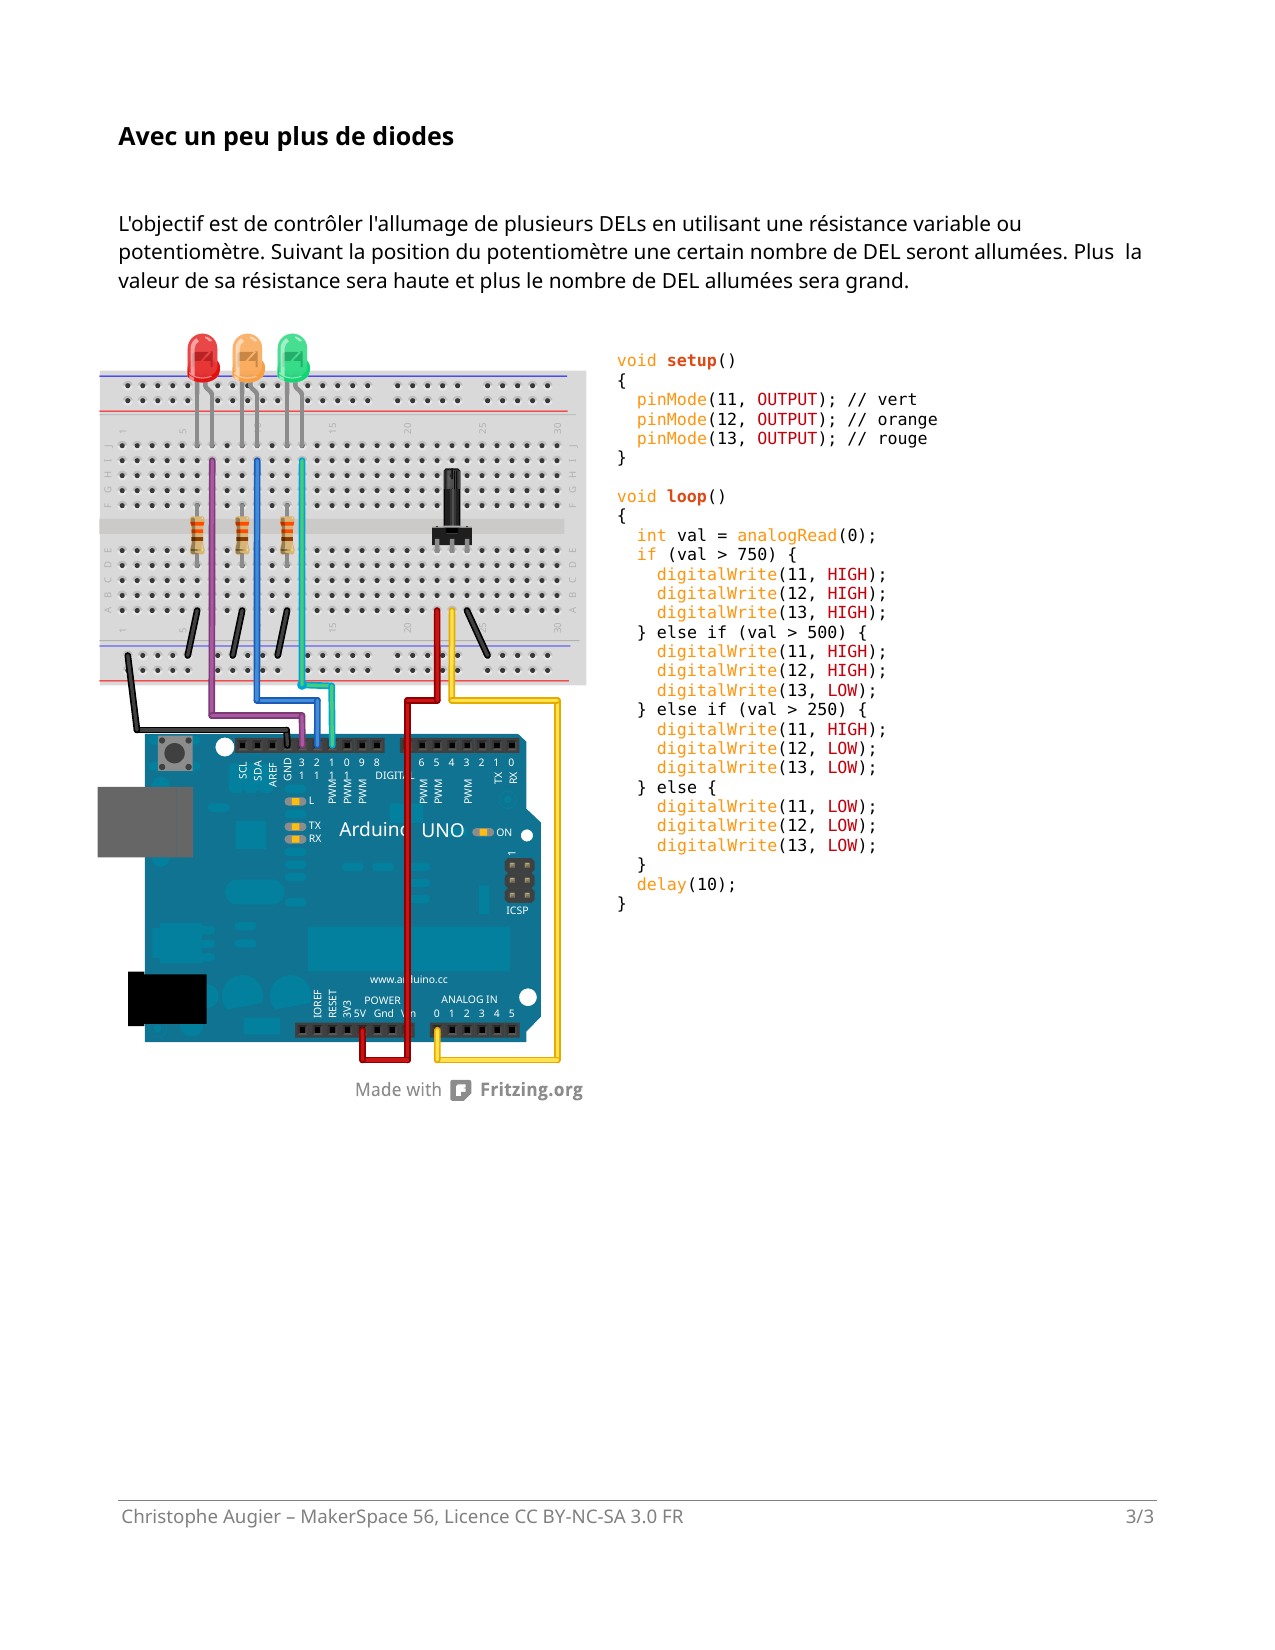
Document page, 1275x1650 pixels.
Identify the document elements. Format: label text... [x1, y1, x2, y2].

text [336, 686, 433, 700]
text [411, 719, 554, 739]
text } else { [561, 777, 1157, 797]
text } else if (val > 250) { [561, 700, 1157, 719]
text pinMode(13, OUTPUT); // rouge [587, 429, 1157, 448]
text [541, 874, 554, 894]
text digitalWrite(12, HIGH); [587, 661, 1157, 681]
text [336, 719, 404, 733]
text if (val > 750) { [587, 545, 1157, 564]
text [137, 700, 209, 719]
text Avec un peu plus de diodes [118, 118, 1157, 152]
text [118, 719, 144, 739]
text digitalWrite(12, LOW); [561, 816, 1157, 836]
text [118, 758, 144, 777]
text digitalWrite(13, HIGH); [587, 603, 1157, 622]
text [216, 686, 253, 700]
text digitalWrite(12, HIGH); [587, 584, 1157, 603]
text pinMode(11, OUTPUT); // vert [587, 390, 1157, 409]
text digitalWrite(11, LOW); [561, 797, 1157, 816]
text [527, 777, 554, 797]
text digitalWrite(11, HIGH); [561, 719, 1157, 739]
text digitalWrite(13, LOW); [456, 681, 1157, 700]
text [525, 739, 554, 758]
text digitalWrite(11, HIGH); [587, 642, 1157, 661]
text [118, 858, 144, 874]
text digitalWrite(12, LOW); [561, 739, 1157, 758]
text [527, 758, 554, 777]
text [527, 797, 554, 816]
text digitalWrite(11, HIGH); [587, 564, 1157, 584]
text [261, 686, 328, 700]
text } [587, 448, 1157, 467]
text L'objectif est de contrôler l'allumage de plusieurs DELs en utilisant une résistance variable ou potentiomètre. Suivant la position du potentiomètre une certain nombre de DEL seront allumées. Plus la valeur de sa résistance sera haute et plus le nombre de DEL allumées sera grand. [118, 209, 1157, 294]
text [216, 700, 314, 719]
text { [587, 371, 1157, 390]
text void setup() [308, 351, 1157, 371]
text [118, 777, 144, 786]
text void loop() [587, 487, 1157, 506]
text [541, 855, 554, 874]
text pinMode(12, OUTPUT); // orange [587, 409, 1157, 429]
text digitalWrite(13, LOW); [561, 836, 1157, 855]
text int val = analogRead(0); [587, 526, 1157, 545]
text [411, 700, 554, 719]
text [218, 351, 232, 370]
text } else if (val > 500) { [587, 622, 1157, 642]
text [118, 739, 144, 758]
text [136, 686, 208, 700]
text [336, 700, 404, 719]
text [263, 351, 277, 370]
text [118, 874, 144, 894]
text } [561, 855, 1157, 874]
text { [587, 506, 1157, 526]
text [541, 894, 554, 913]
text delay(10); [561, 874, 1157, 894]
text [118, 351, 187, 370]
text [140, 719, 298, 733]
text } [561, 894, 1157, 913]
text digitalWrite(13, LOW); [561, 758, 1157, 777]
text [118, 894, 144, 913]
